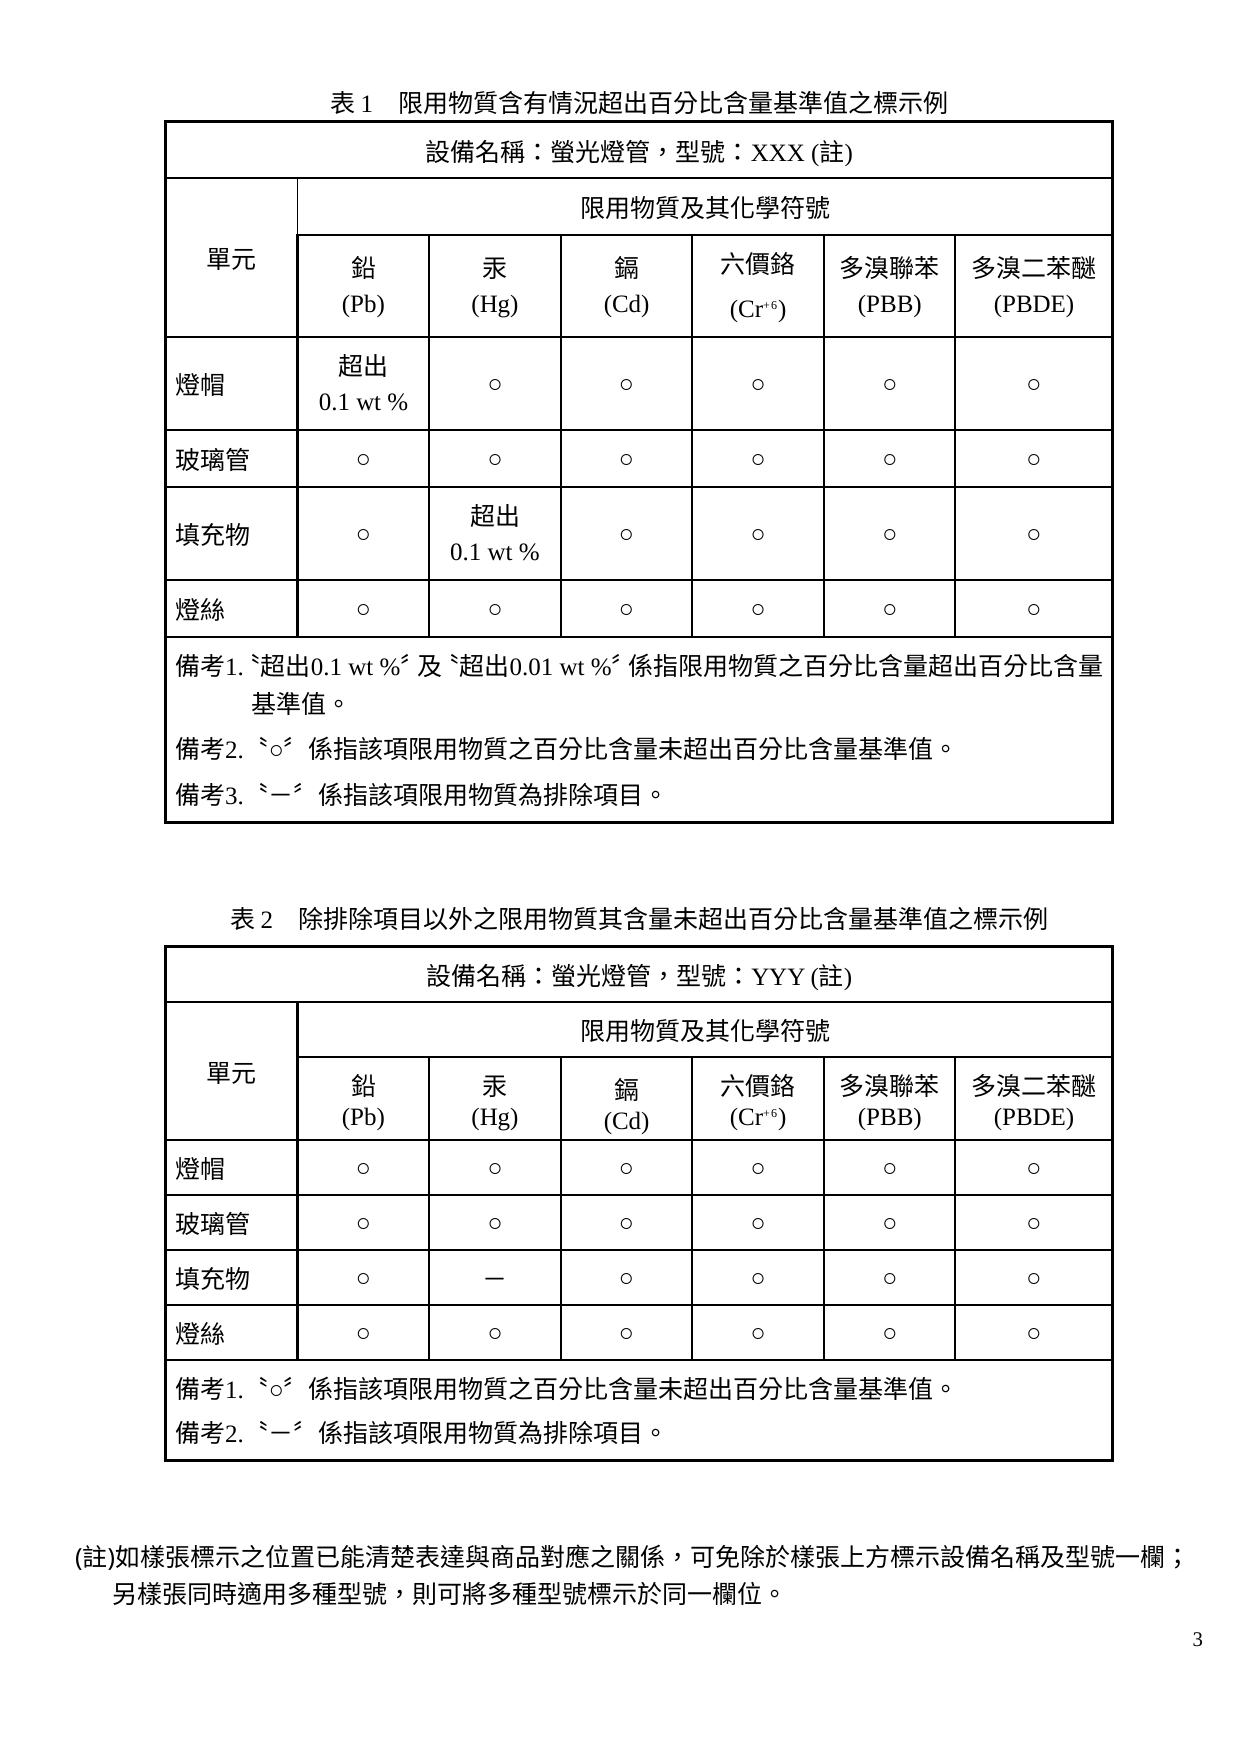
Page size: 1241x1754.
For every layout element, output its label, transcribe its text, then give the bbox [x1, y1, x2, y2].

table_cell 填充物 [167, 488, 296, 579]
table_header 設備名稱：螢光燈管，型號：XXX (註) [167, 123, 1111, 177]
table_cell ○ [956, 581, 1111, 636]
table_cell ○ [299, 581, 428, 636]
table_cell 汞 (Hg) [430, 1058, 560, 1139]
table_cell 多溴聯苯(PBB) [825, 236, 954, 336]
table_cell ○ [299, 1196, 428, 1249]
table_cell ○ [693, 488, 823, 579]
text (註)如樣張標示之位置已能清楚表達與商品對應之關係，可免除於樣張上方標示設備名稱及型號一欄；另樣張同時適用多種型號，則可將多種型號標示於同一欄位。 [75, 1537, 1203, 1612]
table_cell ○ [956, 1141, 1111, 1194]
table_cell ○ [825, 338, 954, 429]
table_cell ○ [693, 581, 823, 636]
table_cell ○ [825, 581, 954, 636]
table_cell ○ [562, 1306, 691, 1359]
table_cell 鎘 (Cd) [562, 1058, 691, 1139]
table_cell ○ [562, 581, 691, 636]
table_cell 單元 [167, 1003, 296, 1139]
table_cell 燈絲 [167, 1306, 296, 1359]
text 表1 限用物質含有情況超出百分比含量基準值之標示例 [75, 82, 1203, 120]
table_cell ○ [825, 488, 954, 579]
table_cell 玻璃管 [167, 1196, 296, 1249]
table_cell ○ [956, 488, 1111, 579]
table_cell ○ [562, 1251, 691, 1304]
table_cell ○ [430, 581, 560, 636]
table_cell － [430, 1251, 560, 1304]
table_cell ○ [430, 1196, 560, 1249]
table_cell ○ [956, 431, 1111, 486]
text 表2 除排除項目以外之限用物質其含量未超出百分比含量基準值之標示例 [75, 899, 1203, 937]
table_cell 燈絲 [167, 581, 296, 636]
table_cell ○ [693, 1306, 823, 1359]
table_cell ○ [562, 431, 691, 486]
table_cell ○ [693, 1196, 823, 1249]
table_cell ○ [430, 338, 560, 429]
table_cell 填充物 [167, 1251, 296, 1304]
table_cell 限用物質及其化學符號 [299, 1003, 1111, 1056]
table_cell 多溴二苯醚(PBDE) [956, 1058, 1111, 1139]
table_cell 鉛 (Pb) [299, 1058, 428, 1139]
table_cell ○ [825, 1251, 954, 1304]
table_cell ○ [693, 338, 823, 429]
table_cell ○ [299, 1251, 428, 1304]
table_cell ○ [956, 1306, 1111, 1359]
table_cell 多溴二苯醚(PBDE) [956, 236, 1111, 336]
table_cell 燈帽 [167, 1141, 296, 1194]
table_cell ○ [825, 1196, 954, 1249]
table_cell ○ [299, 488, 428, 579]
table_cell ○ [956, 1251, 1111, 1304]
table_cell 備考1.〝超出0.1 wt %〞及〝超出0.01 wt %〞係指限用物質之百分比含量超出百分比含量基準值。 備考2.〝○〞係指該項限用物質之百分比含量未超出百分比含量基準值。 備考3.〝－〞係指該項限用物質為排除項目。 [167, 638, 1111, 821]
table_cell ○ [299, 1306, 428, 1359]
table_cell ○ [825, 431, 954, 486]
table_cell ○ [299, 1141, 428, 1194]
table_cell 汞 (Hg) [430, 236, 560, 336]
table_cell ○ [430, 1141, 560, 1194]
table_cell ○ [299, 431, 428, 486]
table_cell 備考1.〝○〞係指該項限用物質之百分比含量未超出百分比含量基準值。 備考2.〝－〞係指該項限用物質為排除項目。 [167, 1361, 1111, 1458]
table_header 設備名稱：螢光燈管，型號：YYY (註) [167, 948, 1111, 1001]
table_cell ○ [956, 338, 1111, 429]
table_cell ○ [693, 1141, 823, 1194]
table_cell 玻璃管 [167, 431, 296, 486]
table_cell 六價鉻(Cr+6) [693, 1058, 823, 1139]
table_cell 超出 0.1 wt % [430, 488, 560, 579]
table_cell 燈帽 [167, 338, 296, 429]
table_cell ○ [562, 1141, 691, 1194]
table_cell 多溴聯苯(PBB) [825, 1058, 954, 1139]
table_cell ○ [693, 1251, 823, 1304]
table_cell 單元 [167, 179, 297, 336]
table_cell ○ [956, 1196, 1111, 1249]
table_cell 超出 0.1 wt % [299, 338, 428, 429]
table_cell ○ [430, 1306, 560, 1359]
table_cell ○ [562, 338, 691, 429]
table_cell ○ [562, 1196, 691, 1249]
table_cell 鎘 (Cd) [562, 236, 691, 336]
table_cell 限用物質及其化學符號 [298, 179, 1111, 233]
table_cell 六價鉻 (Cr+6) [693, 236, 823, 336]
table_cell 鉛 (Pb) [299, 236, 428, 336]
table_cell ○ [430, 431, 560, 486]
table_cell ○ [693, 431, 823, 486]
table_cell ○ [825, 1306, 954, 1359]
table_cell ○ [825, 1141, 954, 1194]
table_cell ○ [562, 488, 691, 579]
